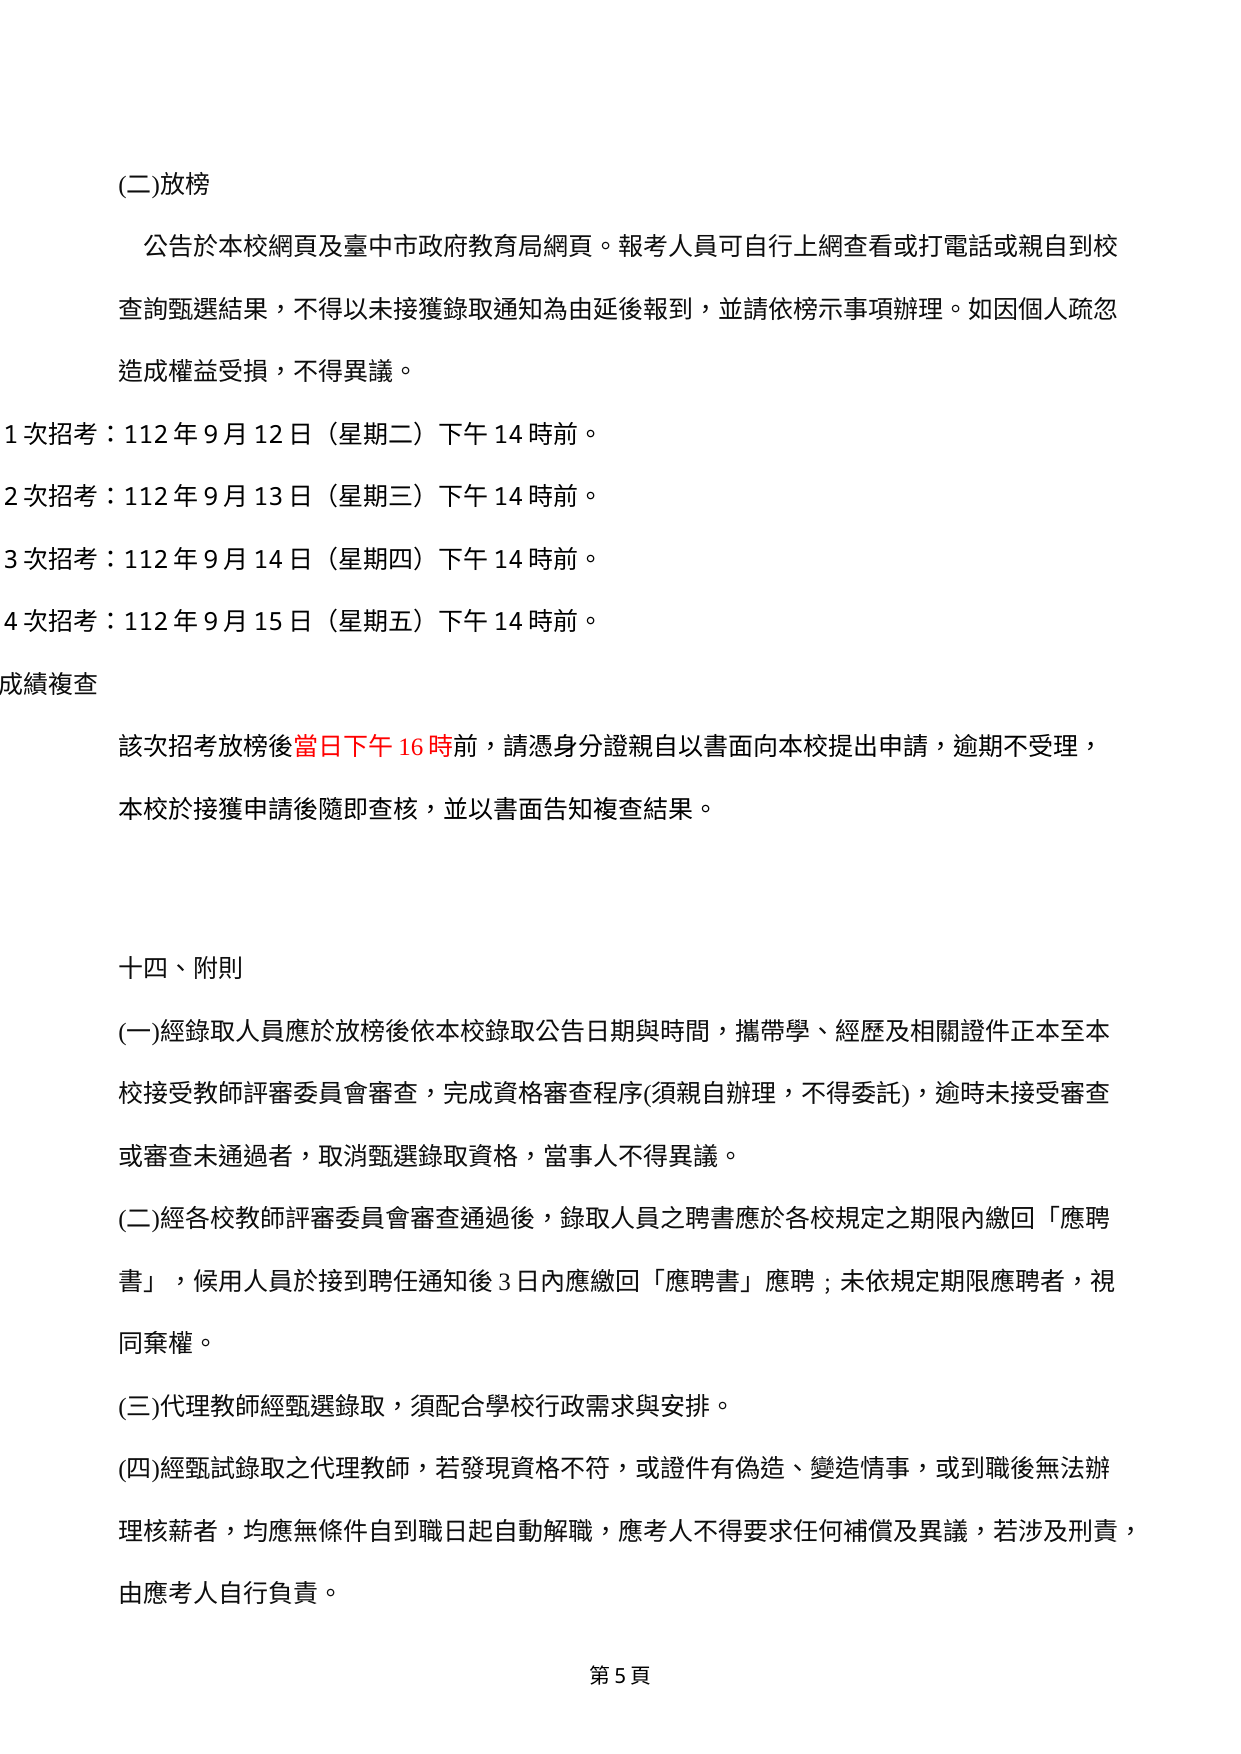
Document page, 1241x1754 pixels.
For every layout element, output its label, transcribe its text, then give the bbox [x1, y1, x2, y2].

text 4.第4次招考：112年9月15日（星期五）下午14時前。 [0, 578, 1122, 641]
text (三)成績複查 [0, 641, 1122, 703]
text 公告於本校網頁及臺中市政府教育局網頁。報考人員可自行上網查看或打電話或親自到校查詢甄選結果，不得以未接獲錄取通知為由延後報到，並請依榜示事項辦理。如因個人疏忽造成權益受損，不得異議。 [118, 203, 1122, 391]
text 該次招考放榜後當日下午16時前，請憑身分證親自以書面向本校提出申請，逾期不受理，本校於接獲申請後隨即查核，並以書面告知複查結果。 [118, 703, 1122, 828]
text (二)放榜 [118, 141, 1122, 203]
text 2.第2次招考：112年9月13日（星期三）下午14時前。 [0, 453, 1122, 516]
text (四)經甄試錄取之代理教師，若發現資格不符，或證件有偽造、變造情事，或到職後無法辦理核薪者，均應無條件自到職日起自動解職，應考人不得要求任何補償及異議，若涉及刑責，由應考人自行負責。 [118, 1425, 1122, 1613]
text (一)經錄取人員應於放榜後依本校錄取公告日期與時間，攜帶學、經歷及相關證件正本至本校接受教師評審委員會審查，完成資格審查程序(須親自辦理，不得委託)，逾時未接受審查或審查未通過者，取消甄選錄取資格，當事人不得異議。 [118, 988, 1122, 1175]
text 十四、附則 [118, 925, 1122, 988]
text (二)經各校教師評審委員會審查通過後，錄取人員之聘書應於各校規定之期限內繳回「應聘書」，候用人員於接到聘任通知後3日內應繳回「應聘書」應聘﹔未依規定期限應聘者，視同棄權。 [118, 1175, 1122, 1363]
text 1.第1次招考：112年9月12日（星期二）下午14時前。 [0, 391, 1122, 453]
text 3.第3次招考：112年9月14日（星期四）下午14時前。 [0, 516, 1122, 578]
text (三)代理教師經甄選錄取，須配合學校行政需求與安排。 [118, 1363, 1122, 1425]
